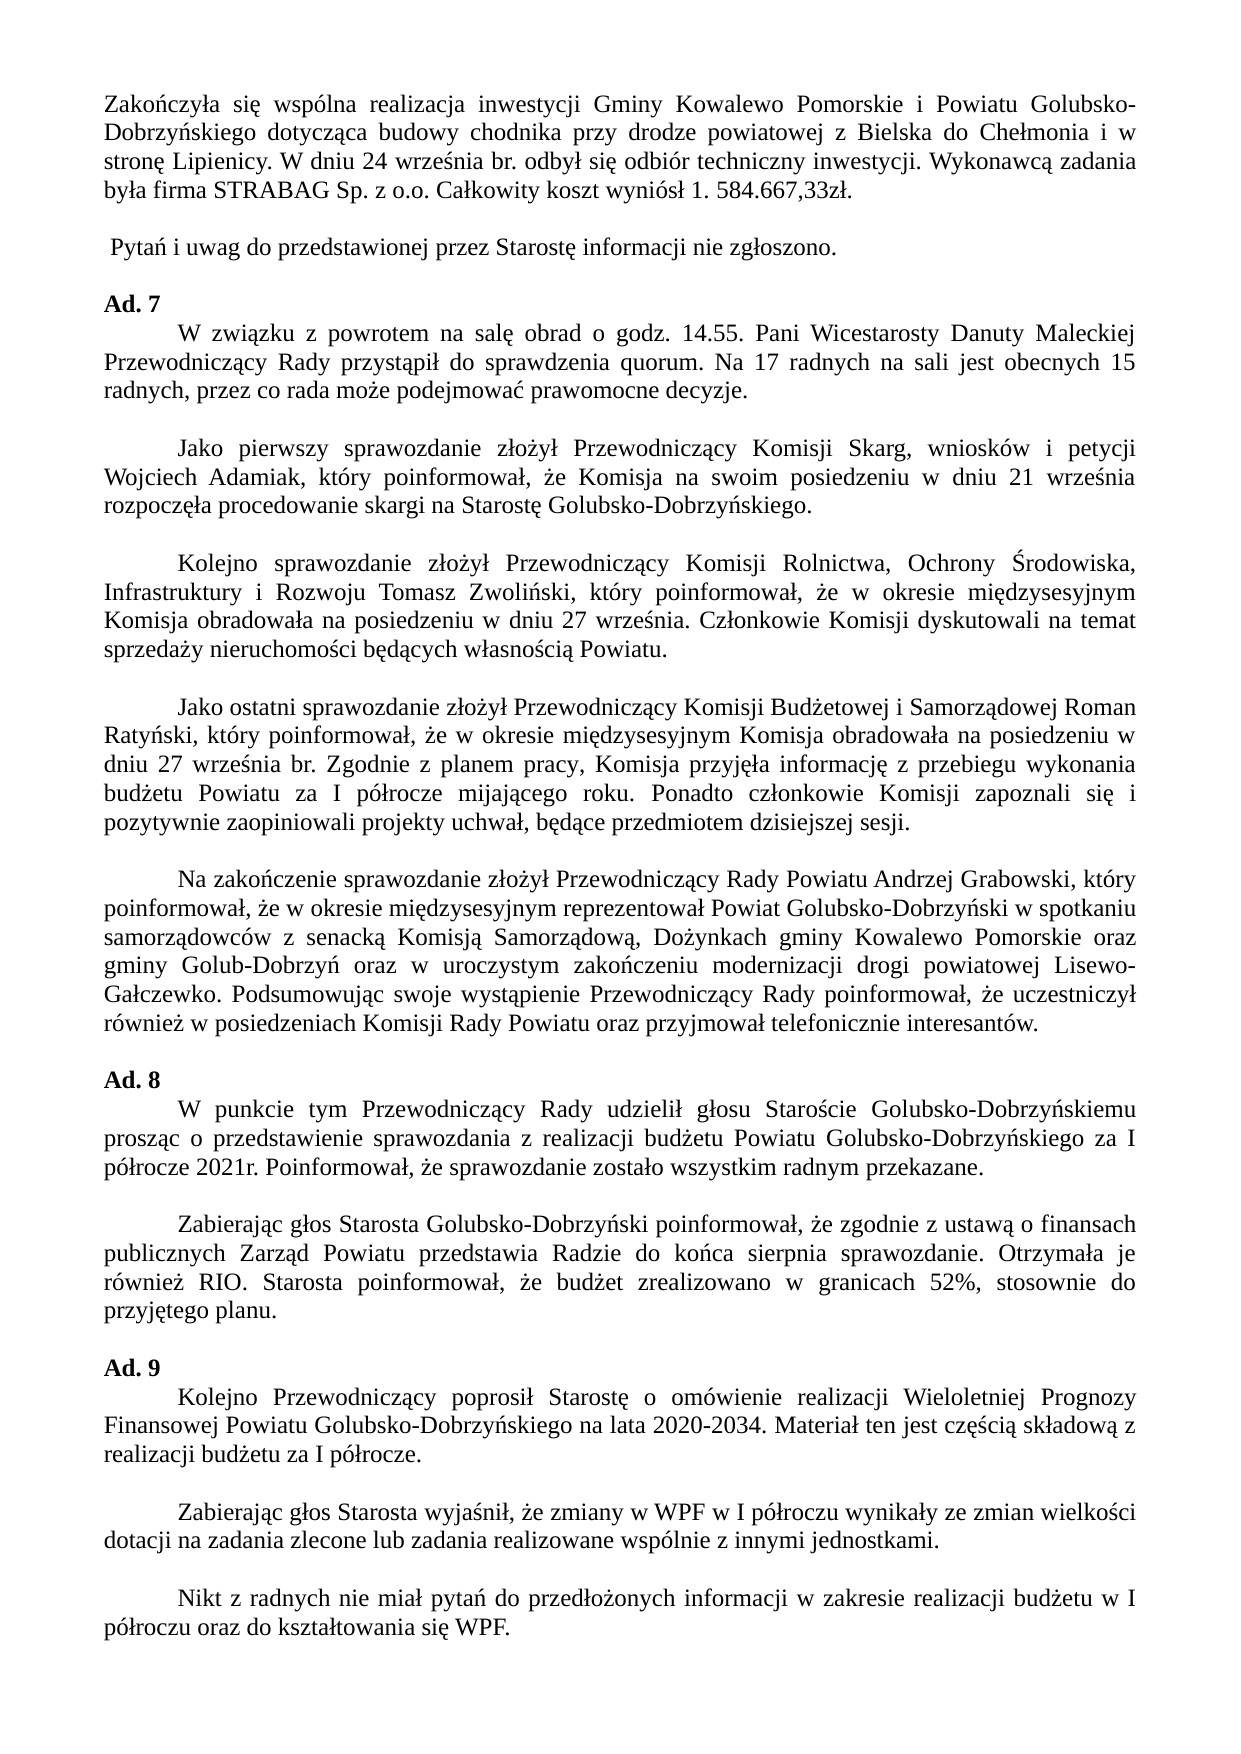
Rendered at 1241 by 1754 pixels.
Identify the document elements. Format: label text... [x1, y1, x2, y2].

text Kolejno sprawozdanie złożył Przewodniczący Komisji Rolnictwa, Ochrony Środowiska, Infrastruktury i Rozwoju Tomasz Zwoliński, który poinformował, że w okresie międzysesyjnym Komisja obradowała na posiedzeniu w dniu 27 września. Członkowie Komisji dyskutowali na temat sprzedaży nieruchomości będących własnością Powiatu. [103, 548, 1137, 663]
text Kolejno Przewodniczący poprosił Starostę o omówienie realizacji Wieloletniej Prognozy Finansowej Powiatu Golubsko-Dobrzyńskiego na lata 2020-2034. Materiał ten jest częścią składową z realizacji budżetu za I półrocze. [103, 1382, 1137, 1468]
text W związku z powrotem na salę obrad o godz. 14.55. Pani Wicestarosty Danuty Maleckiej Przewodniczący Rady przystąpił do sprawdzenia quorum. Na 17 radnych na sali jest obecnych 15 radnych, przez co rada może podejmować prawomocne decyzje. [103, 318, 1137, 404]
text Jako pierwszy sprawozdanie złożył Przewodniczący Komisji Skarg, wniosków i petycji Wojciech Adamiak, który poinformował, że Komisja na swoim posiedzeniu w dniu 21 września rozpoczęła procedowanie skargi na Starostę Golubsko-Dobrzyńskiego. [103, 433, 1137, 519]
text Na zakończenie sprawozdanie złożył Przewodniczący Rady Powiatu Andrzej Grabowski, który poinformował, że w okresie międzysesyjnym reprezentował Powiat Golubsko-Dobrzyński w spotkaniu samorządowców z senacką Komisją Samorządową, Dożynkach gminy Kowalewo Pomorskie oraz gminy Golub-Dobrzyń oraz w uroczystym zakończeniu modernizacji drogi powiatowej Lisewo-Gałczewko. Podsumowując swoje wystąpienie Przewodniczący Rady poinformował, że uczestniczył również w posiedzeniach Komisji Rady Powiatu oraz przyjmował telefonicznie interesantów. [103, 864, 1137, 1037]
text Ad. 8 [103, 1065, 1137, 1094]
text Ad. 7 [103, 289, 1137, 318]
text Nikt z radnych nie miał pytań do przedłożonych informacji w zakresie realizacji budżetu w I półroczu oraz do kształtowania się WPF. [103, 1583, 1137, 1640]
text W punkcie tym Przewodniczący Rady udzielił głosu Staroście Golubsko-Dobrzyńskiemu prosząc o przedstawienie sprawozdania z realizacji budżetu Powiatu Golubsko-Dobrzyńskiego za I półrocze 2021r. Poinformował, że sprawozdanie zostało wszystkim radnym przekazane. [103, 1094, 1137, 1180]
text Ad. 9 [103, 1353, 1137, 1382]
text Pytań i uwag do przedstawionej przez Starostę informacji nie zgłoszono. [103, 232, 1137, 260]
text Zabierając głos Starosta wyjaśnił, że zmiany w WPF w I półroczu wynikały ze zmian wielkości dotacji na zadania zlecone lub zadania realizowane wspólnie z innymi jednostkami. [103, 1497, 1137, 1554]
text Jako ostatni sprawozdanie złożył Przewodniczący Komisji Budżetowej i Samorządowej Roman Ratyński, który poinformował, że w okresie międzysesyjnym Komisja obradowała na posiedzeniu w dniu 27 września br. Zgodnie z planem pracy, Komisja przyjęła informację z przebiegu wykonania budżetu Powiatu za I półrocze mijającego roku. Ponadto członkowie Komisji zapoznali się i pozytywnie zaopiniowali projekty uchwał, będące przedmiotem dzisiejszej sesji. [103, 692, 1137, 835]
text Zakończyła się wspólna realizacja inwestycji Gminy Kowalewo Pomorskie i Powiatu Golubsko-Dobrzyńskiego dotycząca budowy chodnika przy drodze powiatowej z Bielska do Chełmonia i w stronę Lipienicy. W dniu 24 września br. odbył się odbiór techniczny inwestycji. Wykonawcą zadania była firma STRABAG Sp. z o.o. Całkowity koszt wyniósł 1. 584.667,33zł. [103, 89, 1137, 204]
text Zabierając głos Starosta Golubsko-Dobrzyński poinformował, że zgodnie z ustawą o finansach publicznych Zarząd Powiatu przedstawia Radzie do końca sierpnia sprawozdanie. Otrzymała je również RIO. Starosta poinformował, że budżet zrealizowano w granicach 52%, stosownie do przyjętego planu. [103, 1209, 1137, 1324]
